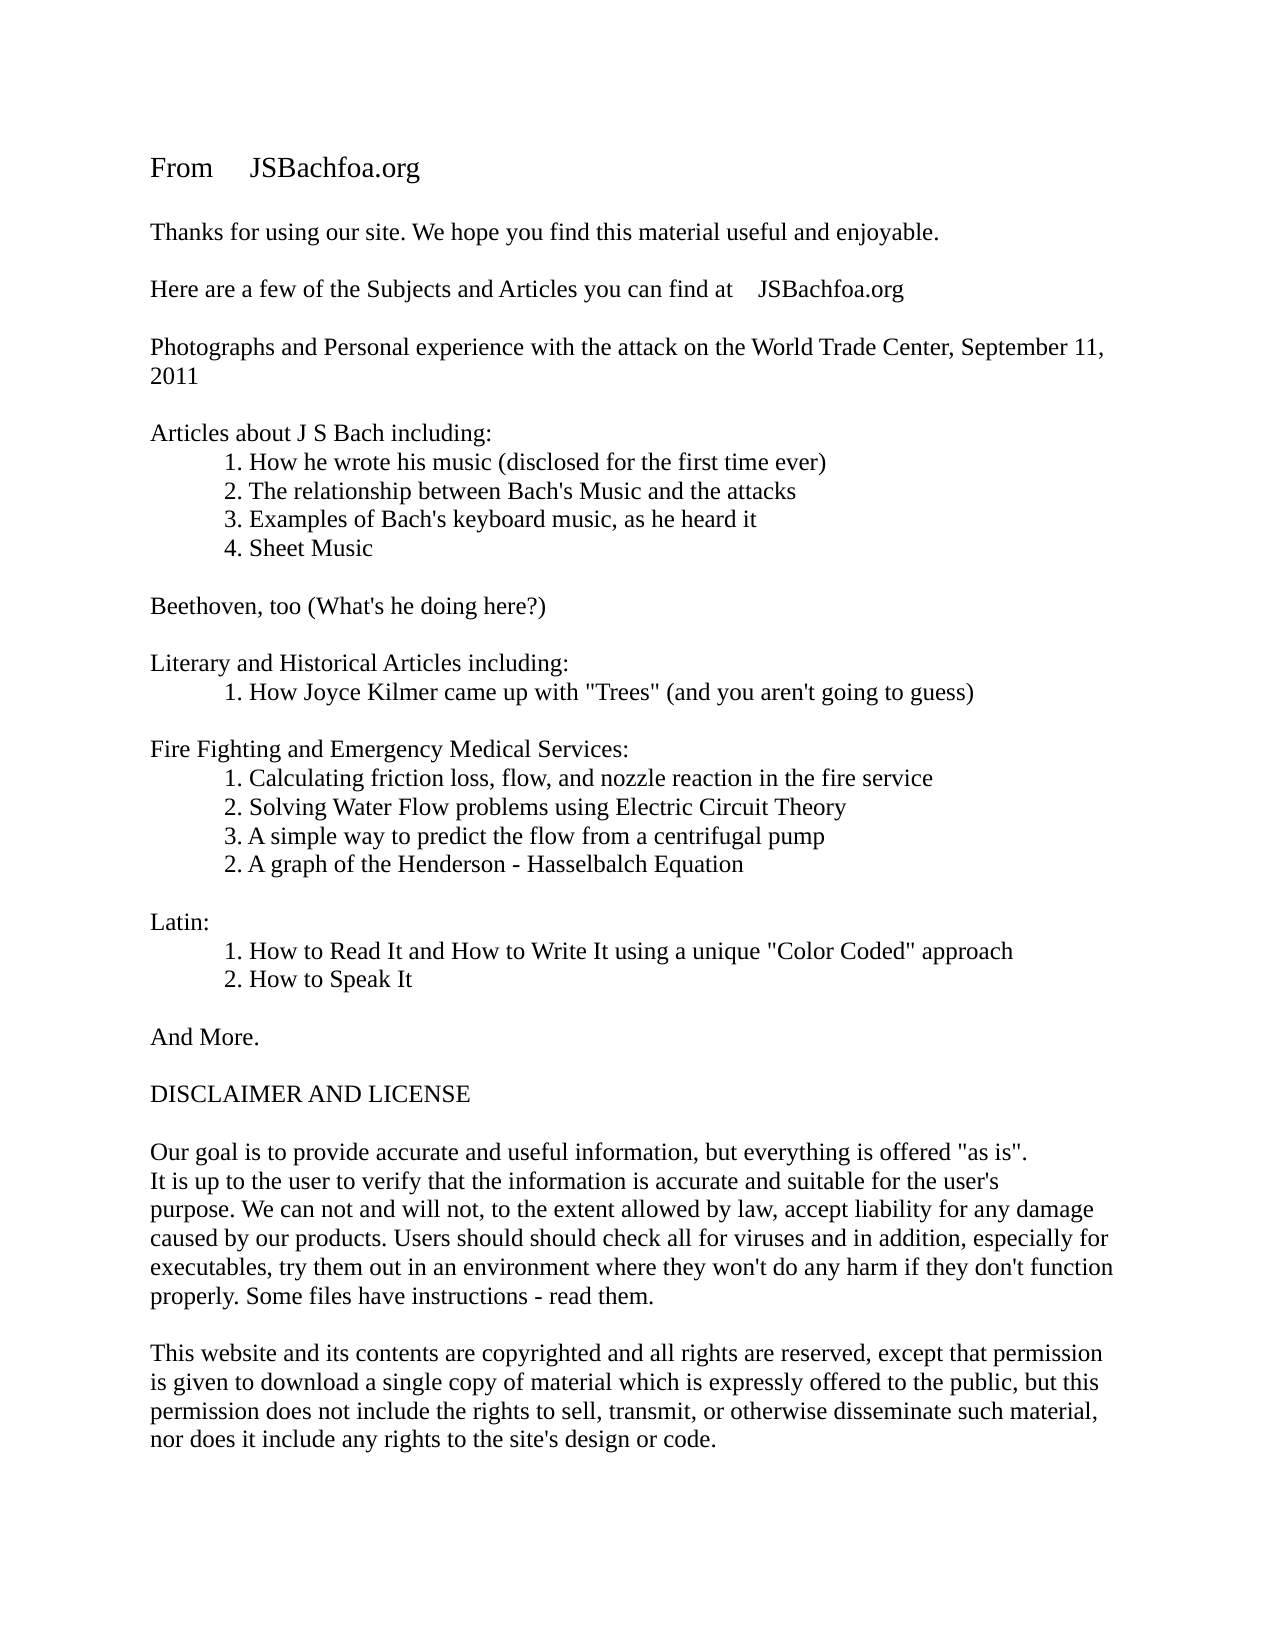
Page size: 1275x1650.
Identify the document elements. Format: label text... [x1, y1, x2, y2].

text 4. Sheet Music [150, 533, 1125, 562]
text 3. A simple way to predict the flow from a centrifugal pump [150, 821, 1125, 849]
text 3. Examples of Bach's keyboard music, as he heard it [150, 504, 1125, 533]
text 1. Calculating friction loss, flow, and nozzle reaction in the fire service [150, 763, 1125, 792]
text It is up to the user to verify that the information is accurate and suitable for the user's [150, 1166, 1125, 1194]
text 1. How to Read It and How to Write It using a unique "Color Coded" approach [150, 936, 1125, 964]
text 1. How Joyce Kilmer came up with "Trees" (and you aren't going to guess) [150, 677, 1125, 706]
text Beethoven, too (What's he doing here?) [150, 591, 1125, 619]
text 2. The relationship between Bach's Music and the attacks [150, 476, 1125, 504]
text 2. Solving Water Flow problems using Electric Circuit Theory [150, 792, 1125, 821]
text Articles about J S Bach including: [150, 418, 1125, 447]
text Fire Fighting and Emergency Medical Services: [150, 734, 1125, 763]
text purpose. We can not and will not, to the extent allowed by law, accept liability for any damage caused by our products. Users should should check all for viruses and in addition, especially for executables, try them out in an environment where they won't do any harm if they don't function properly. Some files have instructions - read them. [150, 1194, 1125, 1309]
text 2. How to Speak It [150, 964, 1125, 993]
text Literary and Historical Articles including: [150, 648, 1125, 677]
text Thanks for using our site. We hope you find this material useful and enjoyable. [150, 217, 1125, 246]
text DISCLAIMER AND LICENSE [150, 1079, 1125, 1108]
text And More. [150, 1022, 1125, 1051]
text Our goal is to provide accurate and useful information, but everything is offered "as is". [150, 1137, 1125, 1166]
text 2. A graph of the Henderson - Hasselbalch Equation [150, 849, 1125, 878]
text Photographs and Personal experience with the attack on the World Trade Center, September 11, 2011 [150, 332, 1125, 389]
text 1. How he wrote his music (disclosed for the first time ever) [150, 447, 1125, 476]
text This website and its contents are copyrighted and all rights are reserved, except that permission is given to download a single copy of material which is expressly offered to the public, but this permission does not include the rights to sell, transmit, or otherwise disseminate such material, nor does it include any rights to the site's design or code. [150, 1338, 1125, 1453]
text Here are a few of the Subjects and Articles you can find at JSBachfoa.org [150, 274, 1125, 303]
text From JSBachfoa.org [150, 150, 1125, 183]
text Latin: [150, 907, 1125, 936]
